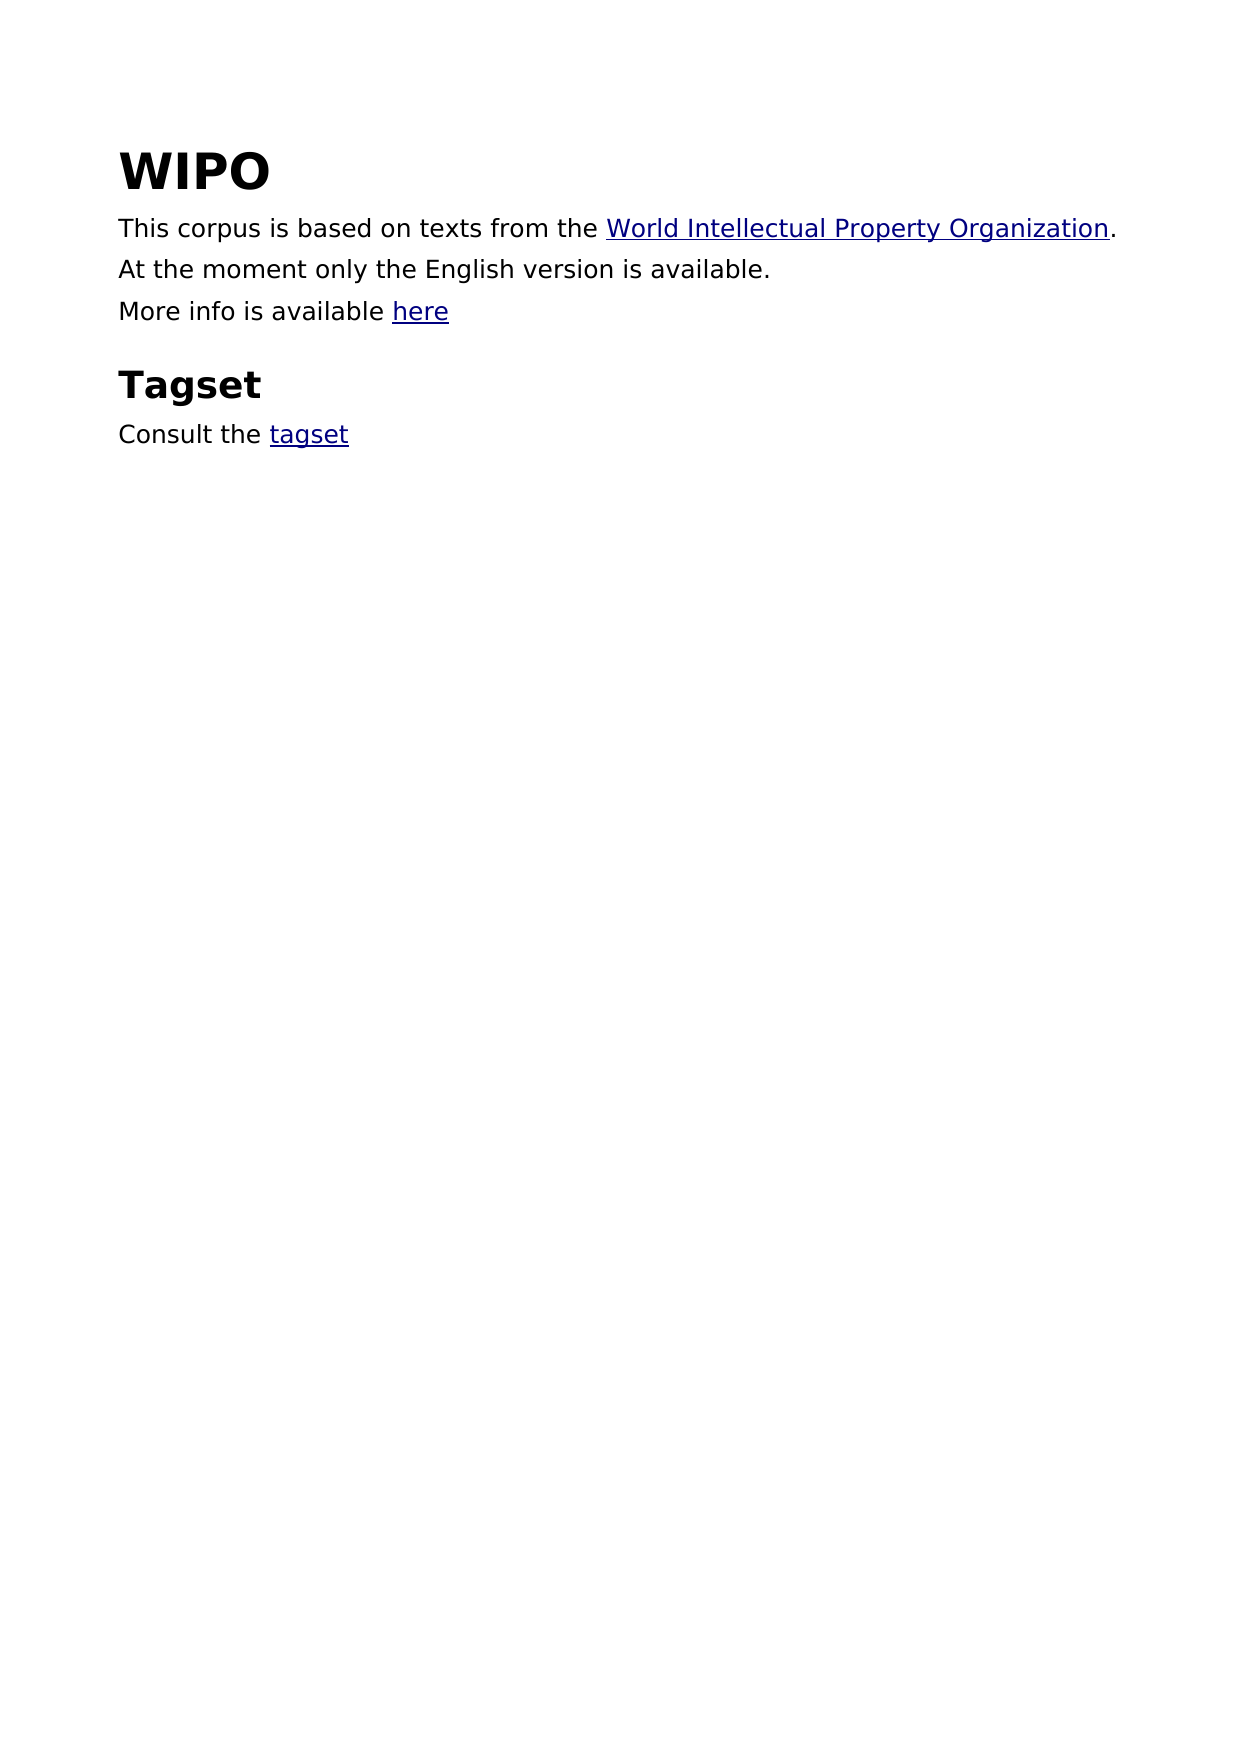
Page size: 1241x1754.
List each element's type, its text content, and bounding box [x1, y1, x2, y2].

subtitle WIPO [118, 143, 1122, 201]
subtitle Tagset [118, 364, 1122, 407]
text More info is available here [118, 297, 1122, 326]
text Consult the tagset [118, 420, 1122, 449]
text At the moment only the English version is available. [118, 256, 1122, 285]
text This corpus is based on texts from the World Intellectual Property Organization. [118, 214, 1122, 243]
